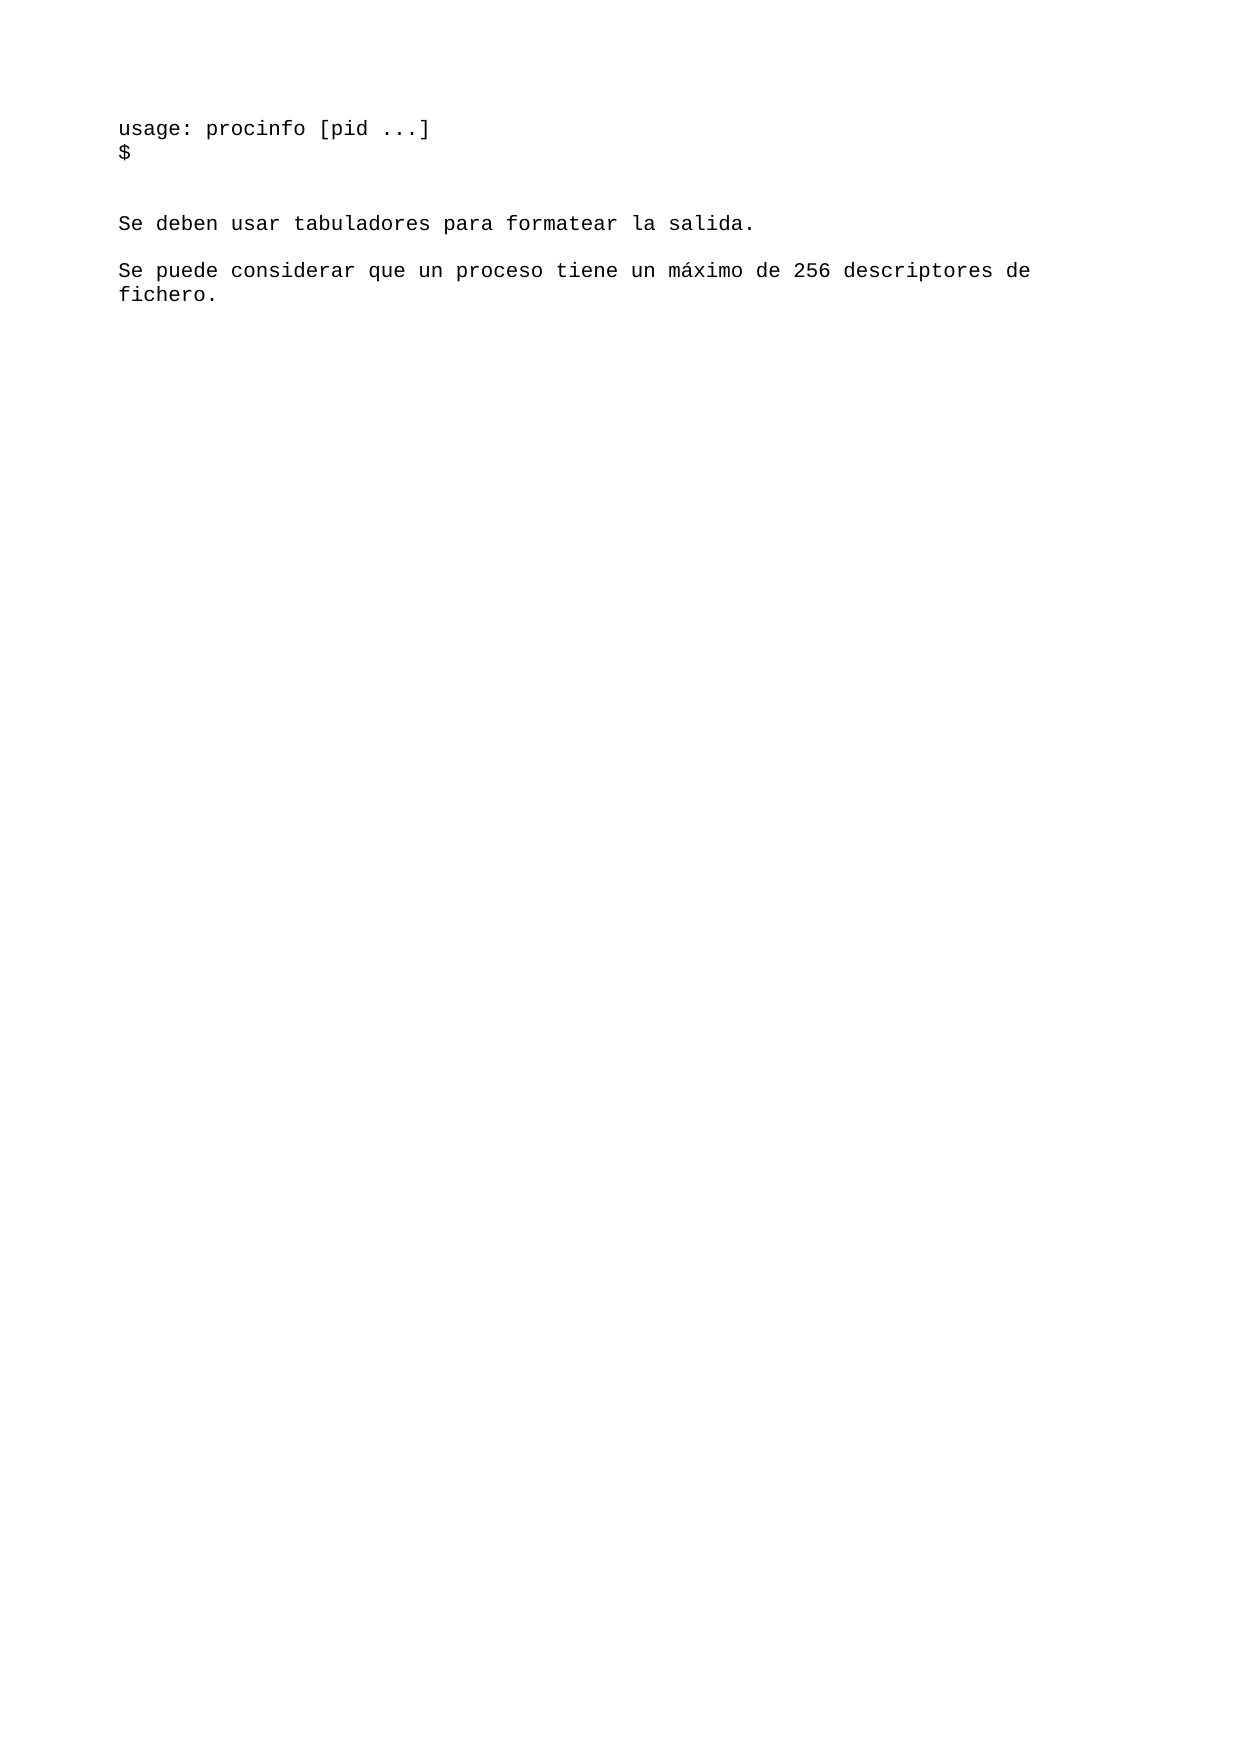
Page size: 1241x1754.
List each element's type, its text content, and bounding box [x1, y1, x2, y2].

text Se puede considerar que un proceso tiene un máximo de 256 descriptores de fichero. [118, 260, 1122, 307]
text $ [118, 142, 1122, 165]
text Se deben usar tabuladores para formatear la salida. [118, 213, 1122, 236]
text usage: procinfo [pid ...] [118, 118, 1122, 142]
